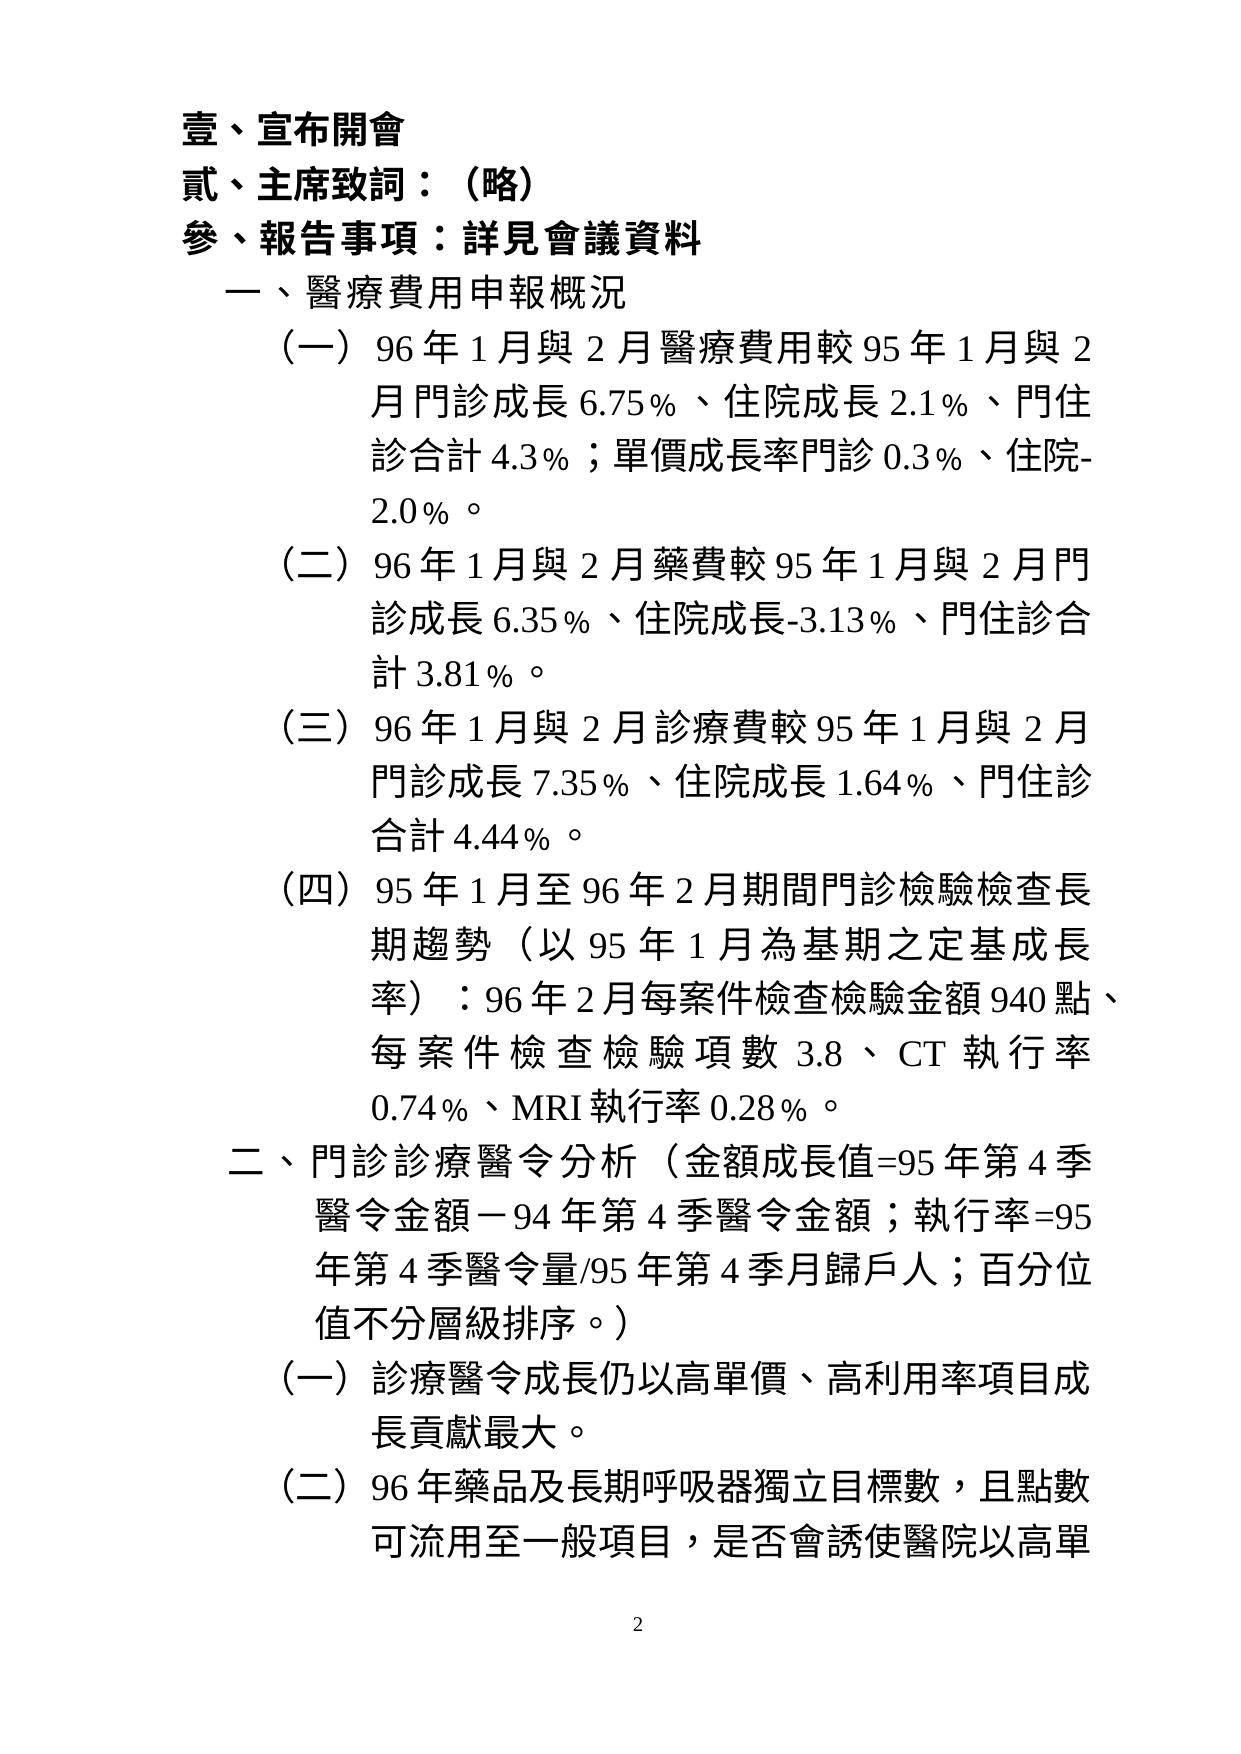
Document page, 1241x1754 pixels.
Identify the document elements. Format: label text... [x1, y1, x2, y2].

text 二、門診診療醫令分析（金額成長值=95年第4季醫令金額－94年第4季醫令金額；執行率=95年第4季醫令量/95年第4季月歸戶人；百分位值不分層級排序。） [227, 1132, 1092, 1349]
text 參、報告事項：詳見會議資料 [181, 209, 1092, 263]
text （三）96年1月與2月診療費較95年1月與2月門診成長7.35﹪、住院成長1.64﹪、門住診合計4.44﹪。 [258, 697, 1092, 860]
text （二）96年藥品及長期呼吸器獨立目標數，且點數可流用至一般項目，是否會誘使醫院以高單 [258, 1457, 1092, 1566]
text 壹、宣布開會 [181, 100, 1101, 155]
text （一）診療醫令成長仍以高單價、高利用率項目成長貢獻最大。 [258, 1349, 1092, 1457]
text （二）96年1月與2月藥費較95年1月與2月門診成長6.35﹪、住院成長-3.13﹪、門住診合計3.81﹪。 [258, 534, 1092, 697]
text （四）95年1月至96年2月期間門診檢驗檢查長期趨勢（以95年1月為基期之定基成長率）：96年2月每案件檢查檢驗金額940點、每案件檢查檢驗項數3.8、CT執行率0.74﹪、MRI執行率0.28﹪。 [258, 860, 1092, 1132]
text （一）96年1月與2月醫療費用較95年1月與2月門診成長6.75﹪、住院成長2.1﹪、門住診合計4.3﹪；單價成長率門診0.3﹪、住院-2.0﹪。 [258, 317, 1092, 534]
text 一、醫療費用申報概況 [181, 263, 1092, 317]
text 貳、主席致詞：（略） [181, 155, 1101, 209]
